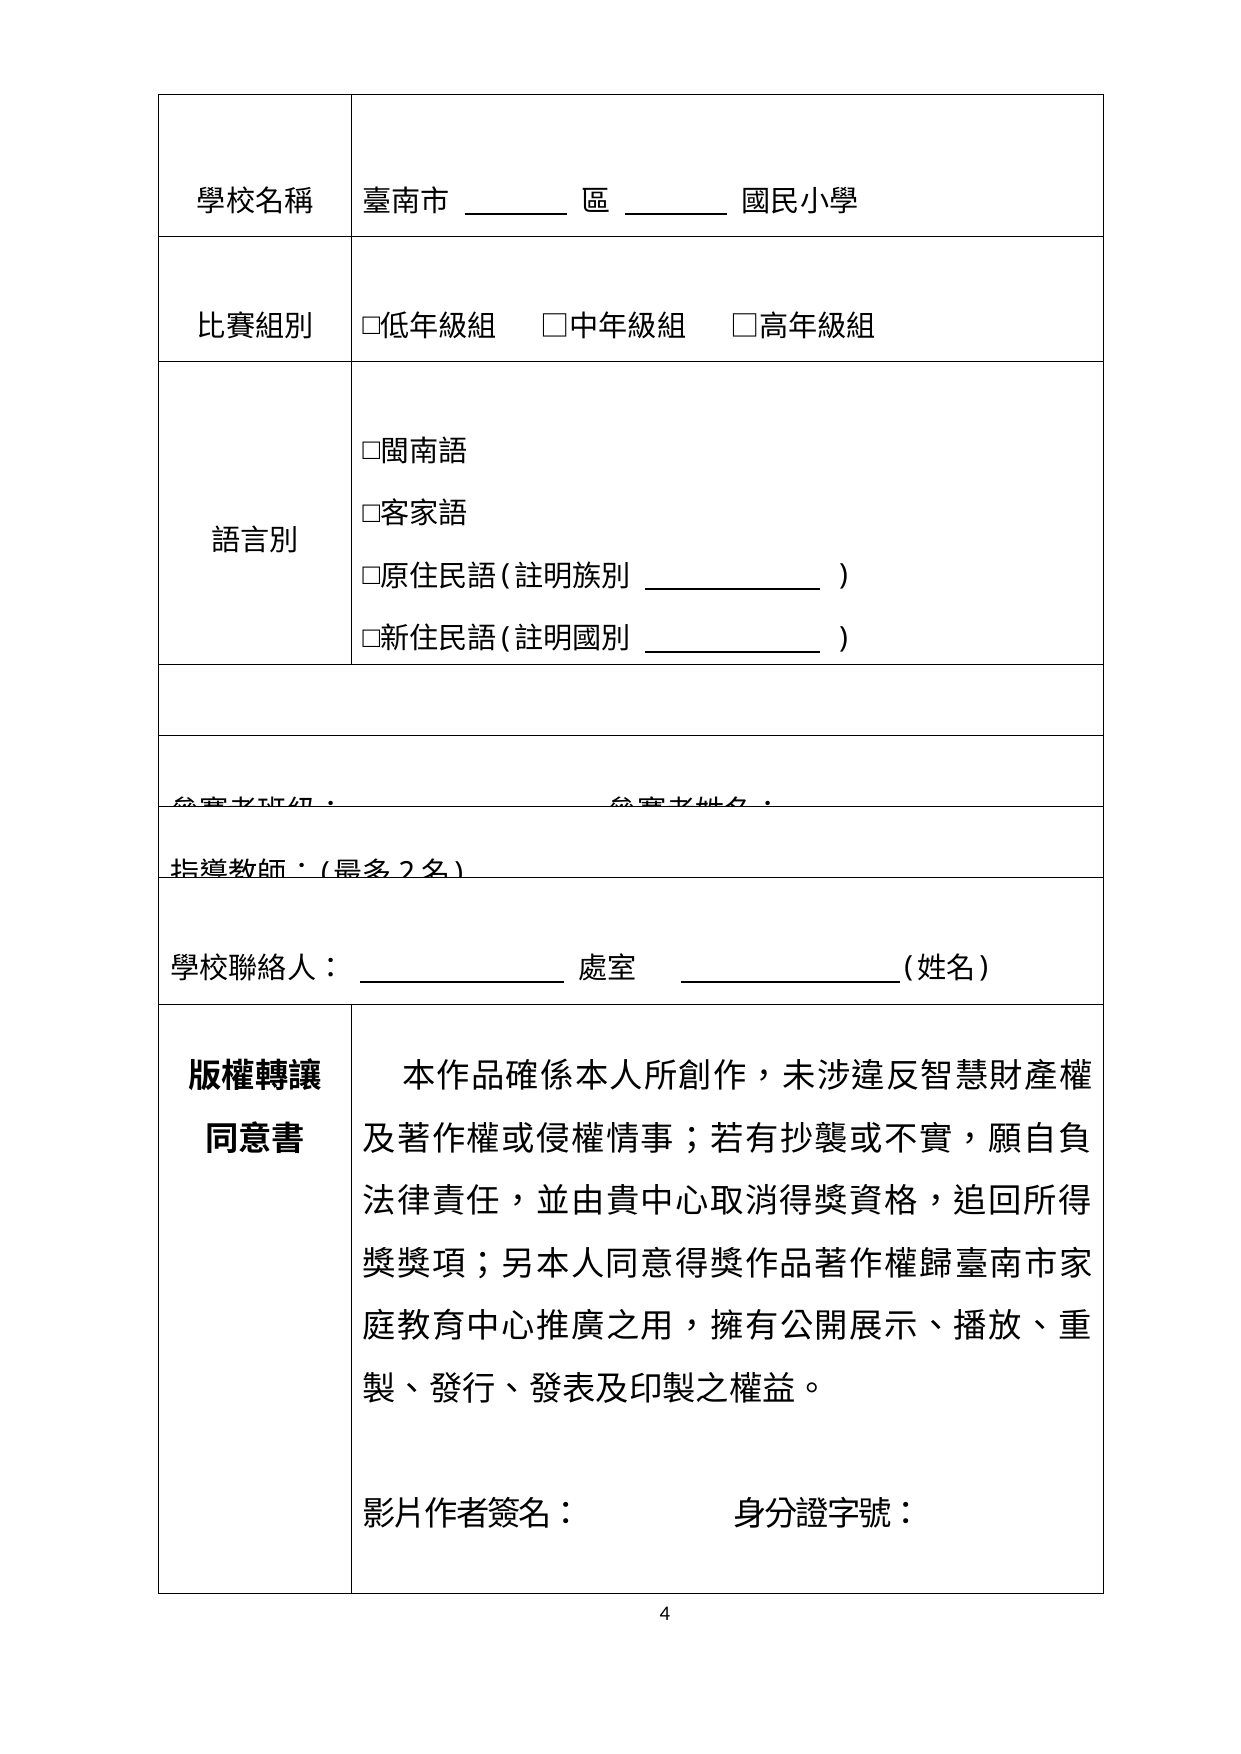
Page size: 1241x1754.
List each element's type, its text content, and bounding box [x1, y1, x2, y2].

table_header 學校名稱 [159, 95, 351, 236]
table_cell 比賽組別 [159, 237, 351, 361]
table_cell 語言別 [159, 362, 351, 664]
table_cell 本作品確係本人所創作，未涉違反智慧財產權及著作權或侵權情事；若有抄襲或不實，願自負法律責任，並由貴中心取消得獎資格，追回所得獎獎項；另本人同意得獎作品著作權歸臺南市家庭教育中心推廣之用，擁有公開展示、播放、重製、發行、發表及印製之權益。 影片作者簽名： 身分證字號： [352, 1005, 1103, 1593]
table_cell □閩南語 □客家語 □原住民語(註明族別 ) □新住民語(註明國別 ) [352, 362, 1103, 664]
table_cell 影片名稱：(母語及中文名稱) [159, 665, 1103, 735]
table_cell 參賽者班級： 參賽者姓名： [159, 736, 1103, 806]
table_cell 版權轉讓 同意書 [159, 1005, 351, 1593]
table_cell □低年級組 □中年級組 □高年級組 [352, 237, 1103, 361]
table_header 臺南市 區 國民小學 [352, 95, 1103, 236]
table_cell 指導教師：(最多2名) [159, 807, 1103, 877]
table_cell 學校聯絡人： 處室 (姓名) 電話: 網電: [159, 878, 1103, 1004]
